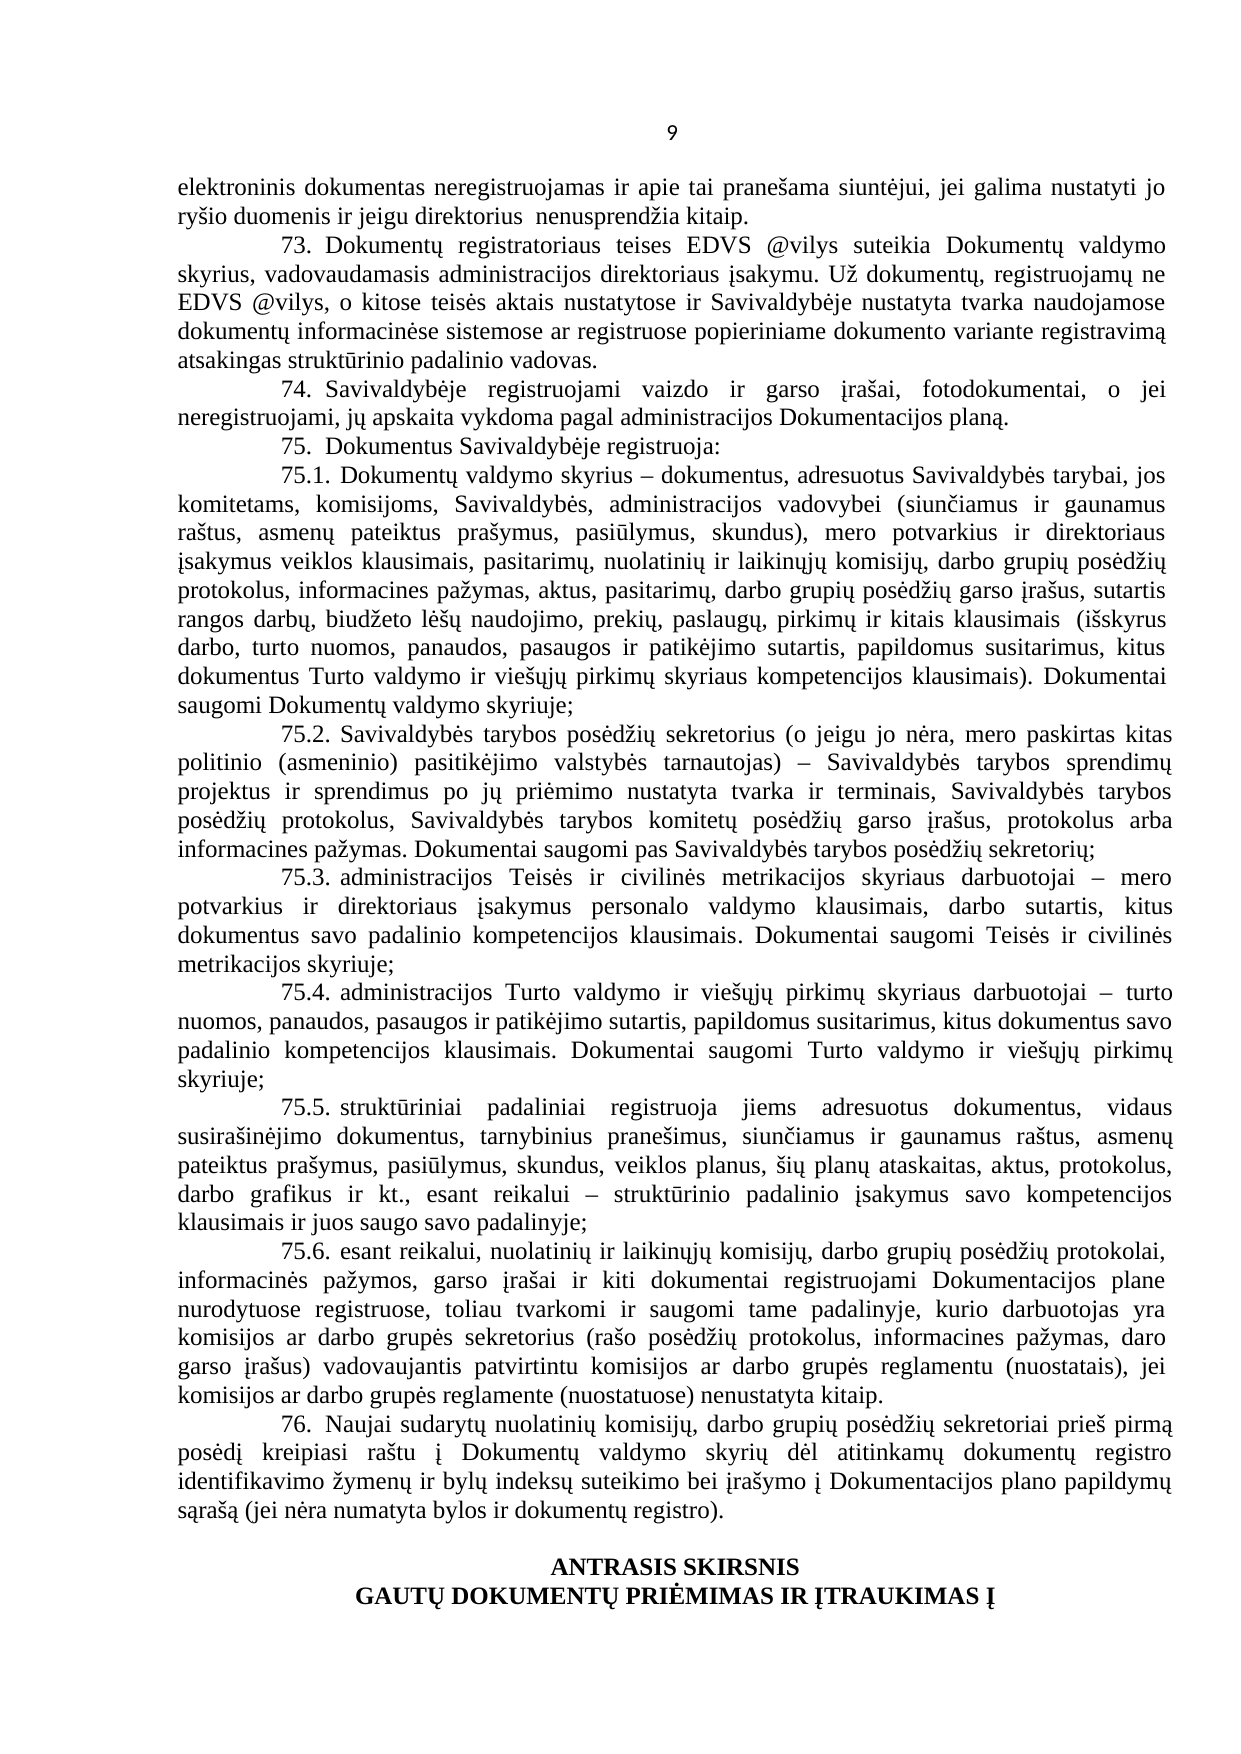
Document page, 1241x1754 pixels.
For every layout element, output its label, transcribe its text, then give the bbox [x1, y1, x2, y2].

text ANTRASIS SKIRSNIS [177, 1552, 1173, 1581]
text 76. Naujai sudarytų nuolatinių komisijų, darbo grupių posėdžių sekretoriai prieš pirmą posėdį kreipiasi raštu į Dokumentų valdymo skyrių dėl atitinkamų dokumentų registro identifikavimo žymenų ir bylų indeksų suteikimo bei įrašymo į Dokumentacijos plano papildymų sąrašą (jei nėra numatyta bylos ir dokumentų registro). [177, 1409, 1173, 1524]
text 75.4. administracijos Turto valdymo ir viešųjų pirkimų skyriaus darbuotojai – turto nuomos, panaudos, pasaugos ir patikėjimo sutartis, papildomus susitarimus, kitus dokumentus savo padalinio kompetencijos klausimais. Dokumentai saugomi Turto valdymo ir viešųjų pirkimų skyriuje; [177, 977, 1173, 1092]
text elektroninis dokumentas neregistruojamas ir apie tai pranešama siuntėjui, jei galima nustatyti jo ryšio duomenis ir jeigu direktorius nenusprendžia kitaip. [177, 172, 1167, 230]
text GAUTŲ DOKUMENTŲ PRIĖMIMAS IR ĮTRAUKIMAS Į [177, 1581, 1173, 1610]
text 74. Savivaldybėje registruojami vaizdo ir garso įrašai, fotodokumentai, o jei neregistruojami, jų apskaita vykdoma pagal administracijos Dokumentacijos planą. [177, 374, 1167, 431]
text 75. Dokumentus Savivaldybėje registruoja: [177, 431, 1167, 460]
text 73. Dokumentų registratoriaus teises EDVS @vilys suteikia Dokumentų valdymo skyrius, vadovaudamasis administracijos direktoriaus įsakymu. Už dokumentų, registruojamų ne EDVS @vilys, o kitose teisės aktais nustatytose ir Savivaldybėje nustatyta tvarka naudojamose dokumentų informacinėse sistemose ar registruose popieriniame dokumento variante registravimą atsakingas struktūrinio padalinio vadovas. [177, 230, 1167, 374]
text 75.6. esant reikalui, nuolatinių ir laikinųjų komisijų, darbo grupių posėdžių protokolai, informacinės pažymos, garso įrašai ir kiti dokumentai registruojami Dokumentacijos plane nurodytuose registruose, toliau tvarkomi ir saugomi tame padalinyje, kurio darbuotojas yra komisijos ar darbo grupės sekretorius (rašo posėdžių protokolus, informacines pažymas, daro garso įrašus) vadovaujantis patvirtintu komisijos ar darbo grupės reglamentu (nuostatais), jei komisijos ar darbo grupės reglamente (nuostatuose) nenustatyta kitaip. [177, 1236, 1167, 1409]
text 75.2. Savivaldybės tarybos posėdžių sekretorius (o jeigu jo nėra, mero paskirtas kitas politinio (asmeninio) pasitikėjimo valstybės tarnautojas) – Savivaldybės tarybos sprendimų projektus ir sprendimus po jų priėmimo nustatyta tvarka ir terminais, Savivaldybės tarybos posėdžių protokolus, Savivaldybės tarybos komitetų posėdžių garso įrašus, protokolus arba informacines pažymas. Dokumentai saugomi pas Savivaldybės tarybos posėdžių sekretorių; [177, 719, 1173, 862]
text 75.1. Dokumentų valdymo skyrius – dokumentus, adresuotus Savivaldybės tarybai, jos komitetams, komisijoms, Savivaldybės, administracijos vadovybei (siunčiamus ir gaunamus raštus, asmenų pateiktus prašymus, pasiūlymus, skundus), mero potvarkius ir direktoriaus įsakymus veiklos klausimais, pasitarimų, nuolatinių ir laikinųjų komisijų, darbo grupių posėdžių protokolus, informacines pažymas, aktus, pasitarimų, darbo grupių posėdžių garso įrašus, sutartis rangos darbų, biudžeto lėšų naudojimo, prekių, paslaugų, pirkimų ir kitais klausimais (išskyrus darbo, turto nuomos, panaudos, pasaugos ir patikėjimo sutartis, papildomus susitarimus, kitus dokumentus Turto valdymo ir viešųjų pirkimų skyriaus kompetencijos klausimais). Dokumentai saugomi Dokumentų valdymo skyriuje; [177, 460, 1167, 719]
text 75.5. struktūriniai padaliniai registruoja jiems adresuotus dokumentus, vidaus susirašinėjimo dokumentus, tarnybinius pranešimus, siunčiamus ir gaunamus raštus, asmenų pateiktus prašymus, pasiūlymus, skundus, veiklos planus, šių planų ataskaitas, aktus, protokolus, darbo grafikus ir kt., esant reikalui – struktūrinio padalinio įsakymus savo kompetencijos klausimais ir juos saugo savo padalinyje; [177, 1092, 1173, 1236]
text 75.3. administracijos Teisės ir civilinės metrikacijos skyriaus darbuotojai – mero potvarkius ir direktoriaus įsakymus personalo valdymo klausimais, darbo sutartis, kitus dokumentus savo padalinio kompetencijos klausimais. Dokumentai saugomi Teisės ir civilinės metrikacijos skyriuje; [177, 862, 1173, 977]
